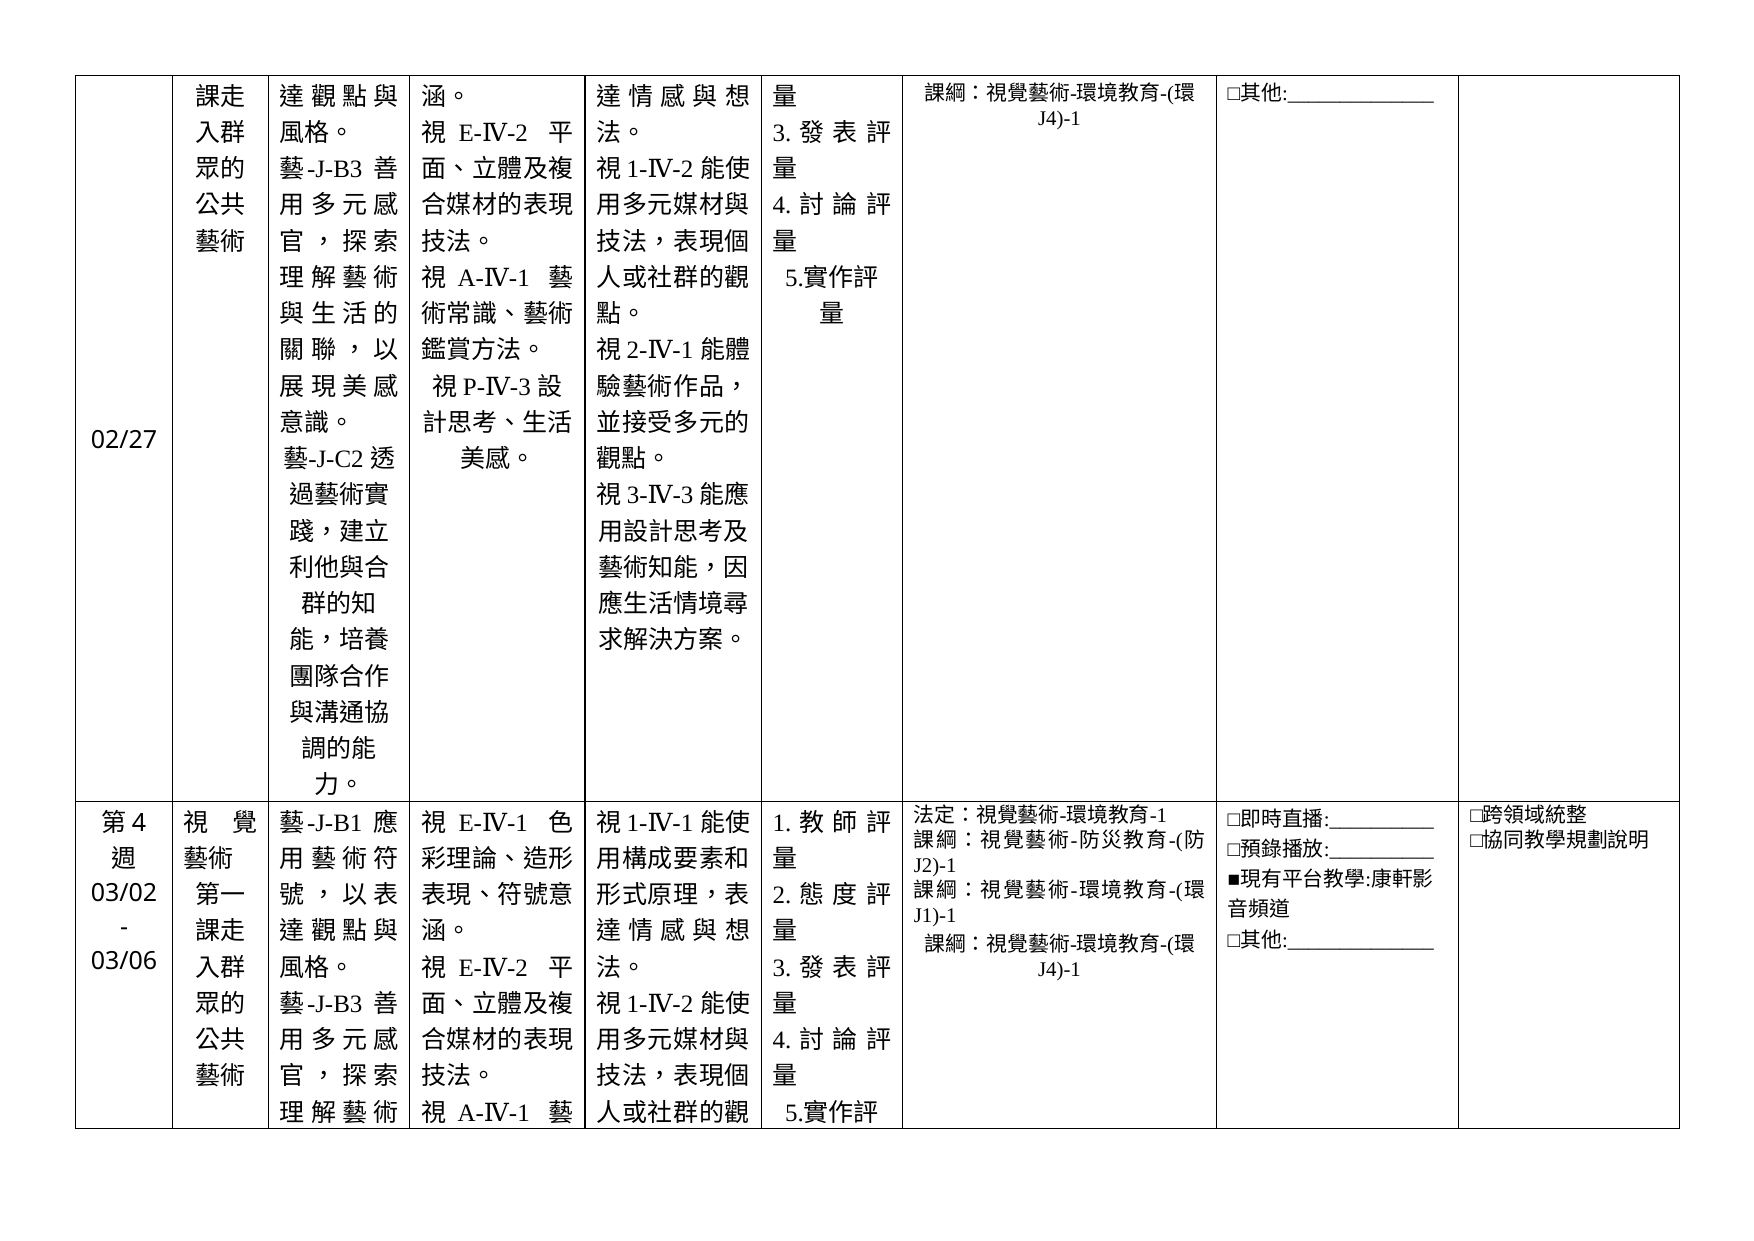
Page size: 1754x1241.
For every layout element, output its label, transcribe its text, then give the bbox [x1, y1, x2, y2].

table_cell 1.教師評量 2.態度評量 3.發表評量 4.討論評量 5.實作評 [762, 802, 902, 1128]
table_cell [1459, 76, 1679, 801]
table_cell 涵。 視E-Ⅳ-2 平面、立體及複合媒材的表現技法。 視A-Ⅳ-1 藝術常識、藝術鑑賞方法。 視P-Ⅳ-3 設計思考、生活美感。 [410, 76, 584, 801]
table_cell □即時直播:__________ □預錄播放:__________ ■現有平台教學:康軒影音頻道 □其他:______________ [1217, 802, 1458, 1128]
table_cell 藝-J-B1 應用藝術符號，以表達觀點與風格。 藝-J-B3 善用多元感官，探索理解藝術 [269, 802, 409, 1128]
table_cell □跨領域統整 □協同教學規劃說明 [1459, 802, 1679, 1128]
table_cell 視1-Ⅳ-1 能使用構成要素和形式原理，表達情感與想法。 視1-Ⅳ-2 能使用多元媒材與技法，表現個人或社群的觀 [586, 802, 761, 1128]
table_cell 02/27 [76, 76, 172, 801]
table_cell □其他:______________ [1217, 76, 1458, 801]
table_cell 法定：視覺藝術-環境教育-1 課綱：視覺藝術-防災教育-(防J2)-1 課綱：視覺藝術-環境教育-(環J1)-1 課綱：視覺藝術-環境教育-(環J4)-1 [903, 802, 1216, 1128]
table_cell 達情感與想法。 視1-Ⅳ-2 能使用多元媒材與技法，表現個人或社群的觀點。 視2-Ⅳ-1 能體驗藝術作品，並接受多元的觀點。 視3-Ⅳ-3 能應用設計思考及藝術知能，因應生活情境尋求解決方案。 [586, 76, 761, 801]
table_cell 達觀點與風格。 藝-J-B3 善用多元感官，探索理解藝術與生活的關聯，以展現美感意識。 藝-J-C2 透過藝術實踐，建立利他與合群的知能，培養團隊合作與溝通協調的能力。 [269, 76, 409, 801]
table_cell 課綱：視覺藝術-環境教育-(環J4)-1 [903, 76, 1216, 801]
table_cell 課走入群眾的公共藝術 [173, 76, 268, 801]
table_cell 視覺藝術 第一課走入群眾的公共藝術 [173, 802, 268, 1128]
table_cell 量 3.發表評量 4.討論評量 5.實作評量 [762, 76, 902, 801]
table_cell 視E-Ⅳ-1 色彩理論、造形表現、符號意涵。 視E-Ⅳ-2 平面、立體及複合媒材的表現技法。 視A-Ⅳ-1 藝 [410, 802, 584, 1128]
table_cell 第4週 03/02-03/06 [76, 802, 172, 1128]
